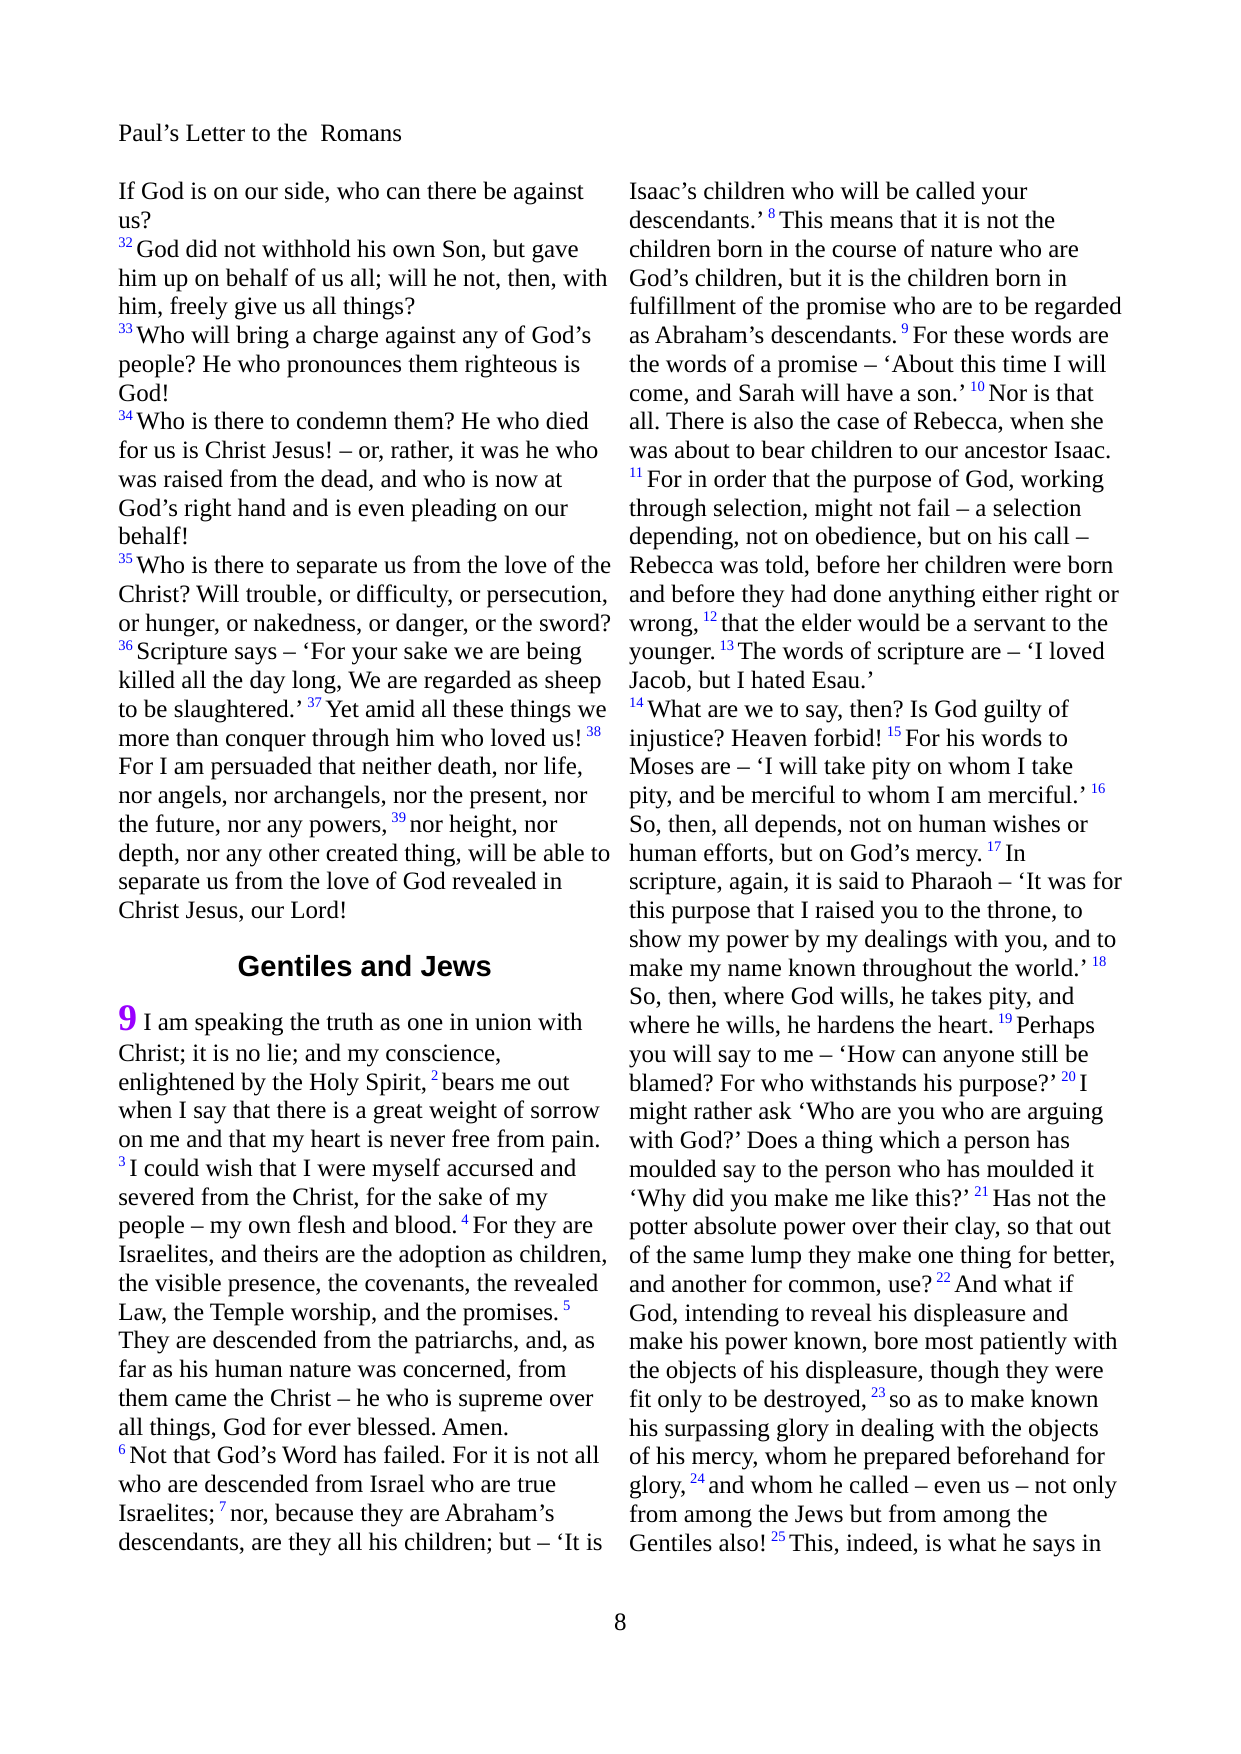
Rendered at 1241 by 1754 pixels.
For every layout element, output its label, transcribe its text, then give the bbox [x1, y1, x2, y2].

text 14 What are we to say, then? Is God guilty of injustice? Heaven forbid! 15 For his words to Moses are – ‘I will take pity on whom I take pity, and be merciful to whom I am merciful.’ 16 So, then, all depends, not on human wishes or human efforts, but on God’s mercy. 17 In scripture, again, it is said to Pharaoh – ‘It was for this purpose that I raised you to the throne, to show my power by my dealings with you, and to make my name known throughout the world.’ 18 So, then, where God wills, he takes pity, and where he wills, he hardens the heart. 19 Perhaps you will say to me – ‘How can anyone still be blamed? For who withstands his purpose?’ 20 I might rather ask ‘Who are you who are arguing with God?’ Does a thing which a person has moulded say to the person who has moulded it ‘Why did you make me like this?’ 21 Has not the potter absolute power over their clay, so that out of the same lump they make one thing for better, and another for common, use? 22 And what if God, intending to reveal his displeasure and make his power known, bore most patiently with the objects of his displeasure, though they were fit only to be destroyed, 23 so as to make known his surpassing glory in dealing with the objects of his mercy, whom he prepared beforehand for glory, 24 and whom he called – even us – not only from among the Jews but from among the Gentiles also! 25 This, indeed, is what he says in [629, 694, 1122, 1556]
text If God is on our side, who can there be against us? [118, 176, 611, 234]
text 35 Who is there to separate us from the love of the Christ? Will trouble, or difficulty, or persecution, or hunger, or nakedness, or danger, or the sword? [118, 550, 611, 636]
text 9 I am speaking the truth as one in union with Christ; it is no lie; and my conscience, enlightened by the Holy Spirit, 2 bears me out when I say that there is a great weight of sorrow on me and that my heart is never free from pain. 3 I could wish that I were myself accursed and severed from the Christ, for the sake of my people – my own flesh and blood. 4 For they are Israelites, and theirs are the adoption as children, the visible presence, the covenants, the revealed Law, the Temple worship, and the promises. 5 They are descended from the patriarchs, and, as far as his human nature was concerned, from them came the Christ – he who is supreme over all things, God for ever blessed. Amen. [118, 995, 611, 1441]
text Isaac’s children who will be called your descendants.’ 8 This means that it is not the children born in the course of nature who are God’s children, but it is the children born in fulfillment of the promise who are to be regarded as Abraham’s descendants. 9 For these words are the words of a promise – ‘About this time I will come, and Sarah will have a son.’ 10 Nor is that all. There is also the case of Rebecca, when she was about to bear children to our ancestor Isaac. 11 For in order that the purpose of God, working through selection, might not fail – a selection depending, not on obedience, but on his call – Rebecca was told, before her children were born and before they had done anything either right or wrong, 12 that the elder would be a servant to the younger. 13 The words of scripture are – ‘I loved Jacob, but I hated Esau.’ [629, 176, 1122, 694]
text 33 Who will bring a charge against any of God’s people? He who pronounces them righteous is God! [118, 320, 611, 406]
text 32 God did not withhold his own Son, but gave him up on behalf of us all; will he not, then, with him, freely give us all things? [118, 234, 611, 320]
text 34 Who is there to condemn them? He who died for us is Christ Jesus! – or, rather, it was he who was raised from the dead, and who is now at God’s right hand and is even pleading on our behalf! [118, 406, 611, 550]
text 36 Scripture says – ‘For your sake we are being killed all the day long, We are regarded as sheep to be slaughtered.’ 37 Yet amid all these things we more than conquer through him who loved us! 38 For I am persuaded that neither death, nor life, nor angels, nor archangels, nor the present, nor the future, nor any powers, 39 nor height, nor depth, nor any other created thing, will be able to separate us from the love of God revealed in Christ Jesus, our Lord! [118, 636, 611, 924]
text 6 Not that God’s Word has failed. For it is not all who are descended from Israel who are true Israelites; 7 nor, because they are Abraham’s descendants, are they all his children; but – ‘It is [118, 1441, 611, 1556]
subtitle Gentiles and Jews [118, 949, 611, 982]
